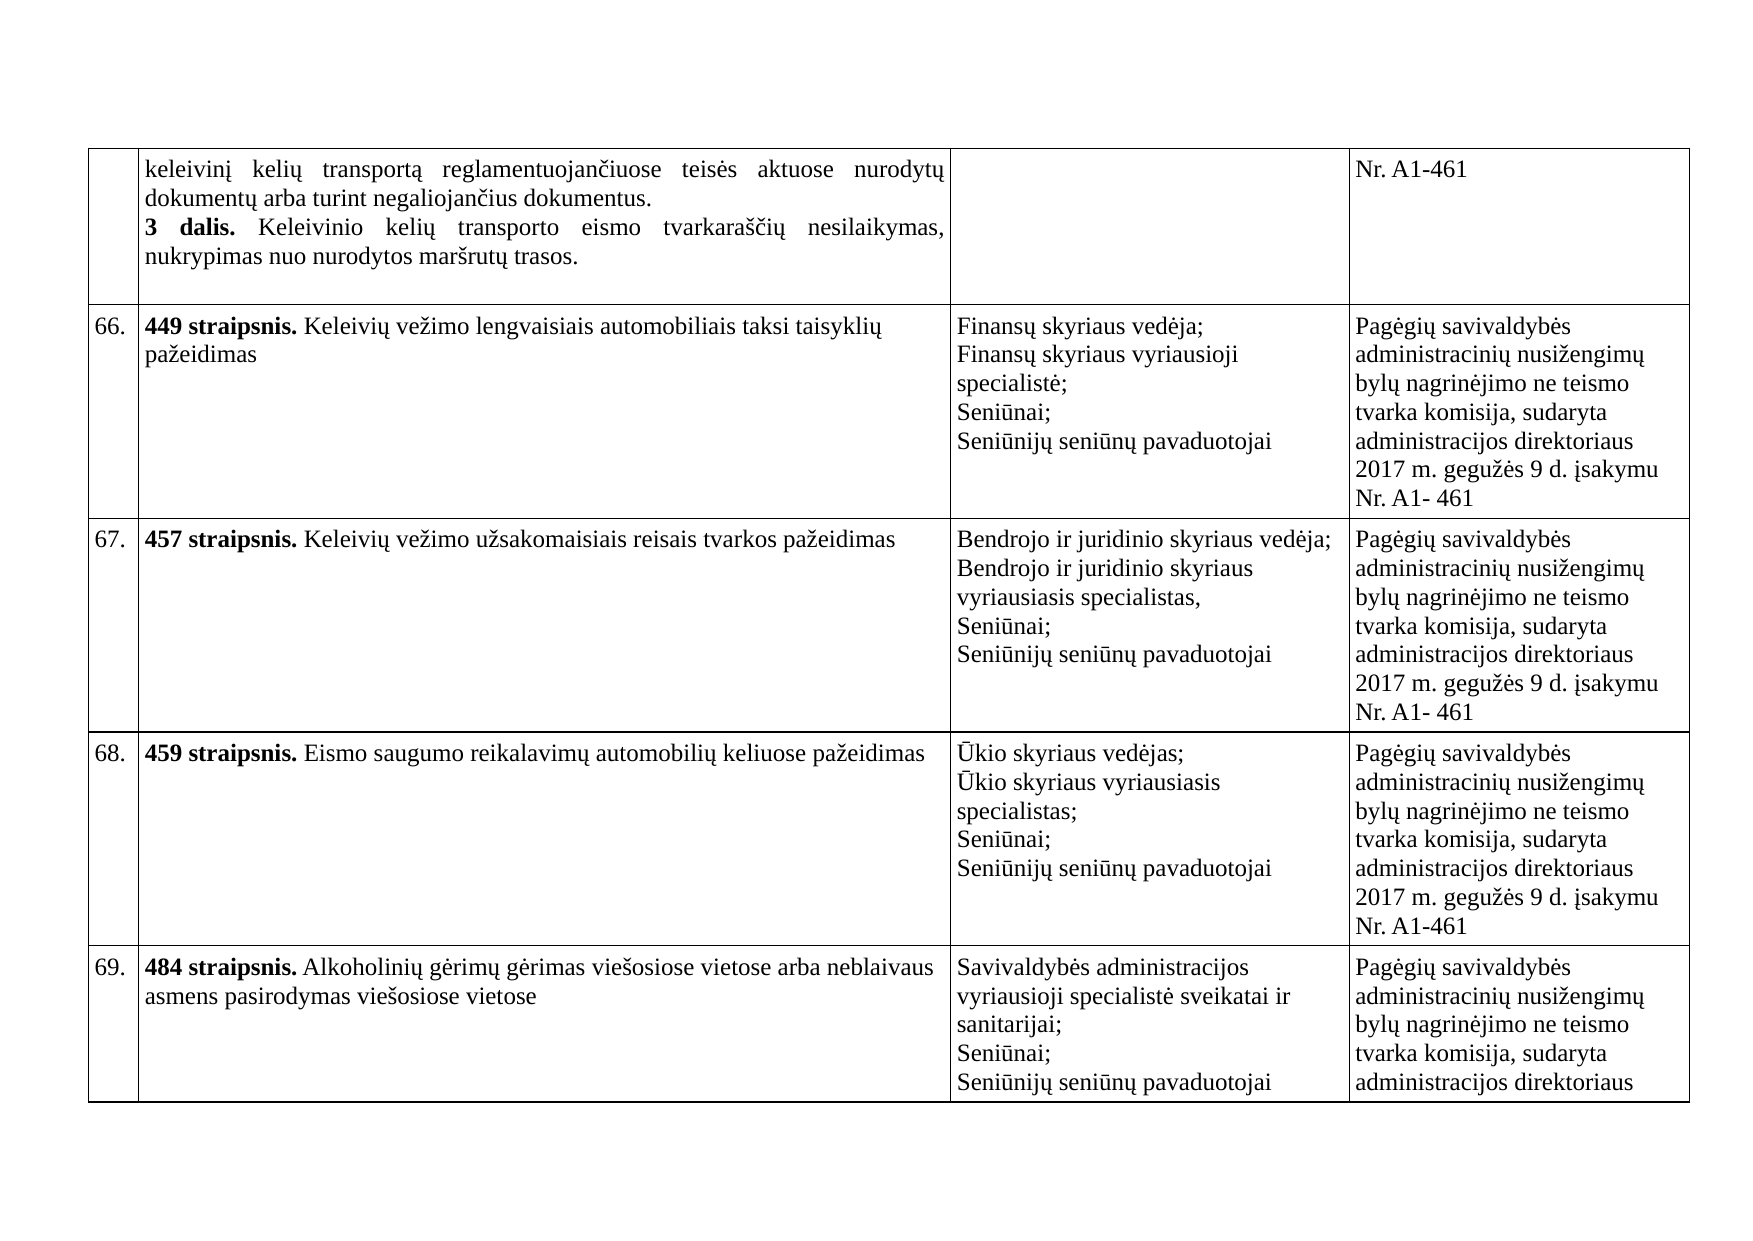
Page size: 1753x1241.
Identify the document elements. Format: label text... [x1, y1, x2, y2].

table_cell 69. [89, 946, 138, 1101]
table_cell Bendrojo ir juridinio skyriaus vedėja; Bendrojo ir juridinio skyriaus vyriausiasis specialistas, Seniūnai; Seniūnijų seniūnų pavaduotojai [951, 519, 1349, 731]
table_cell Pagėgių savivaldybės administracinių nusižengimų bylų nagrinėjimo ne teismo tvarka komisija, sudaryta administracijos direktoriaus [1350, 946, 1689, 1101]
table_cell 67. [89, 519, 138, 731]
table_cell Savivaldybės administracijos vyriausioji specialistė sveikatai ir sanitarijai; Seniūnai; Seniūnijų seniūnų pavaduotojai [951, 946, 1349, 1101]
table_cell 484 straipsnis. Alkoholinių gėrimų gėrimas viešosiose vietose arba neblaivaus asmens pasirodymas viešosiose vietose [139, 946, 950, 1101]
table_cell 449 straipsnis. Keleivių vežimo lengvaisiais automobiliais taksi taisyklių pažeidimas [139, 305, 950, 518]
table_cell 68. [89, 733, 138, 945]
table_cell Pagėgių savivaldybės administracinių nusižengimų bylų nagrinėjimo ne teismo tvarka komisija, sudaryta administracijos direktoriaus 2017 m. gegužės 9 d. įsakymu Nr. A1- 461 [1350, 305, 1689, 518]
table_cell Nr. A1-461 [1350, 149, 1689, 304]
table_cell 66. [89, 305, 138, 518]
table_cell 459 straipsnis. Eismo saugumo reikalavimų automobilių keliuose pažeidimas [139, 733, 950, 945]
table_cell keleivinį kelių transportą reglamentuojančiuose teisės aktuose nurodytų dokumentų arba turint negaliojančius dokumentus. 3 dalis. Keleivinio kelių transporto eismo tvarkaraščių nesilaikymas, nukrypimas nuo nurodytos maršrutų trasos. [139, 149, 950, 304]
table_cell Ūkio skyriaus vedėjas; Ūkio skyriaus vyriausiasis specialistas; Seniūnai; Seniūnijų seniūnų pavaduotojai [951, 733, 1349, 945]
table_cell Pagėgių savivaldybės administracinių nusižengimų bylų nagrinėjimo ne teismo tvarka komisija, sudaryta administracijos direktoriaus 2017 m. gegužės 9 d. įsakymu Nr. A1- 461 [1350, 519, 1689, 731]
table_cell Pagėgių savivaldybės administracinių nusižengimų bylų nagrinėjimo ne teismo tvarka komisija, sudaryta administracijos direktoriaus 2017 m. gegužės 9 d. įsakymu Nr. A1-461 [1350, 733, 1689, 945]
table_cell Finansų skyriaus vedėja; Finansų skyriaus vyriausioji specialistė; Seniūnai; Seniūnijų seniūnų pavaduotojai [951, 305, 1349, 518]
table_cell [89, 149, 138, 304]
table_cell [951, 149, 1349, 304]
table_cell 457 straipsnis. Keleivių vežimo užsakomaisiais reisais tvarkos pažeidimas [139, 519, 950, 731]
